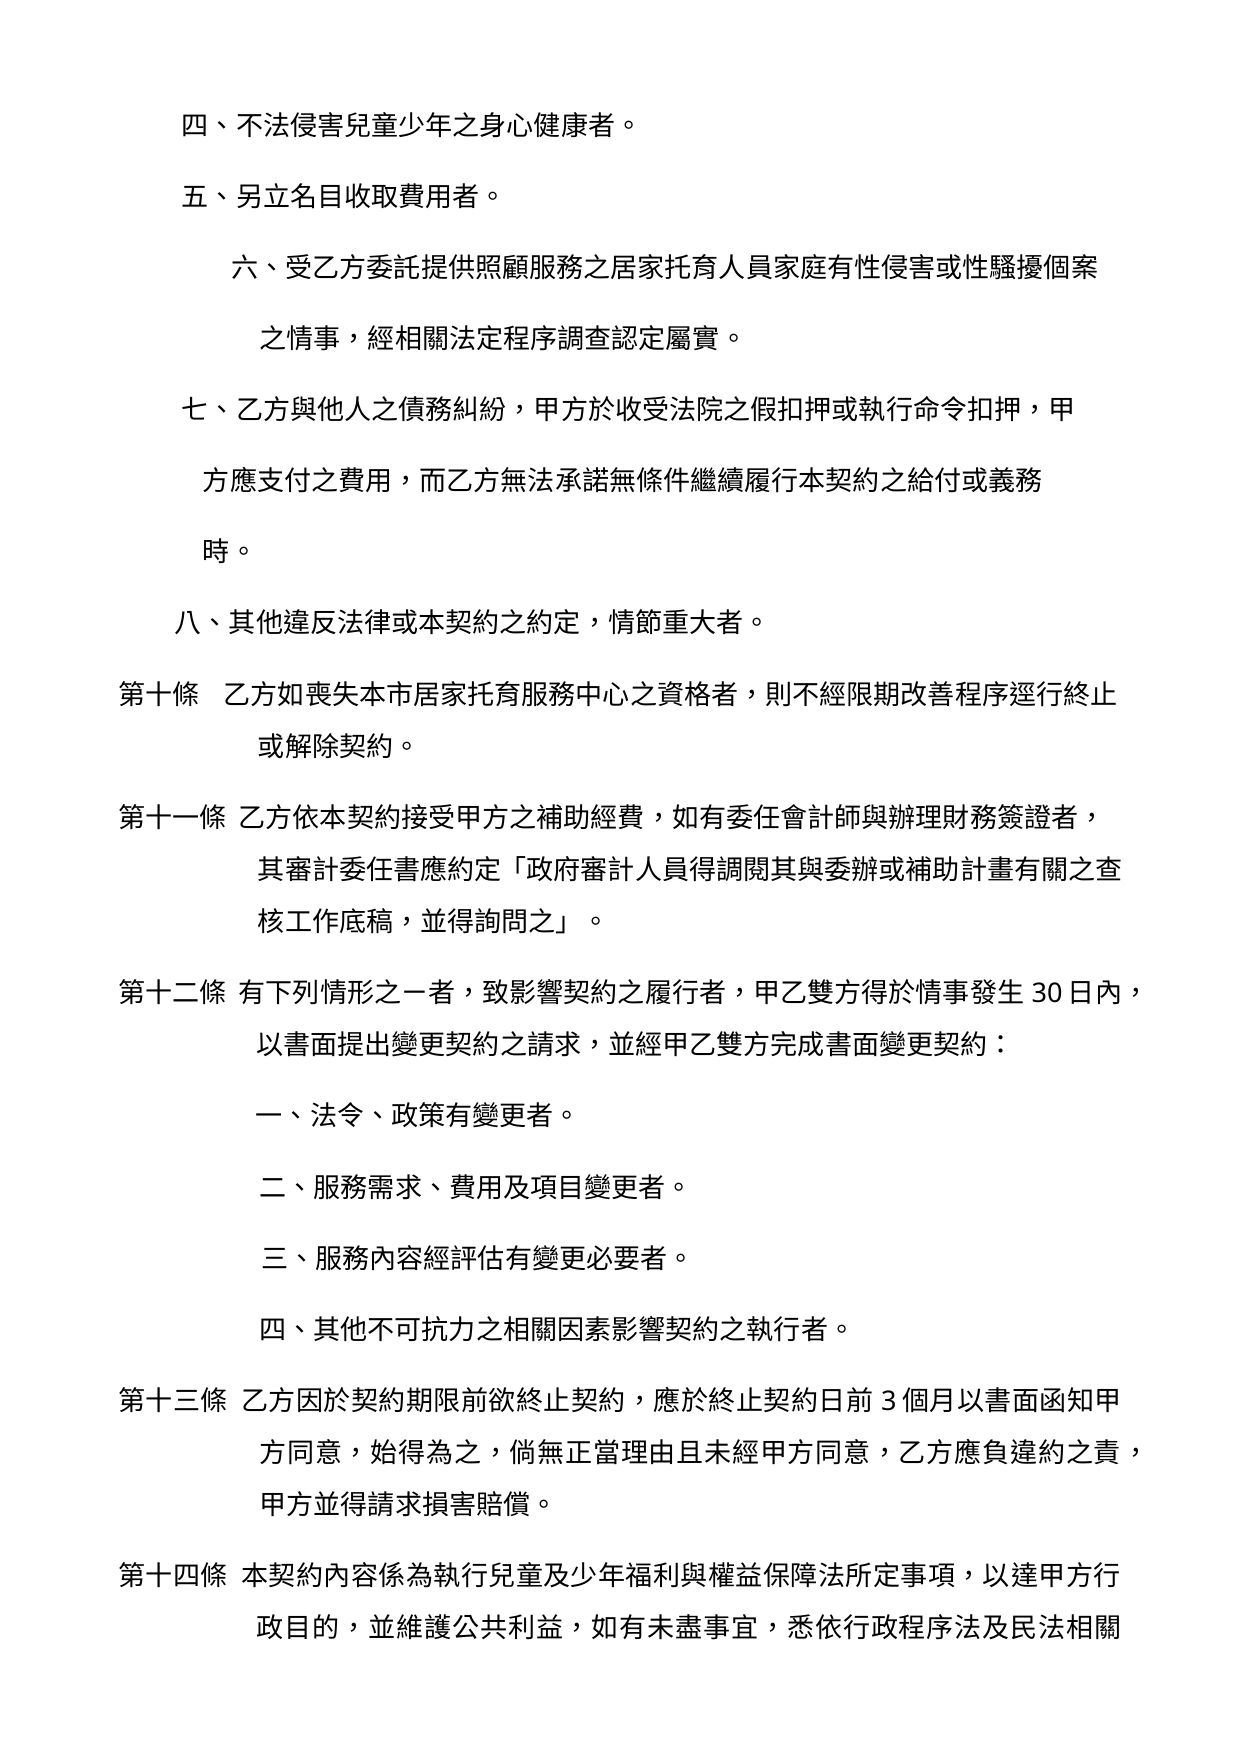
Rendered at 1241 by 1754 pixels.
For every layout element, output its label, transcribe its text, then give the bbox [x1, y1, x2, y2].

text 七、乙方與他人之債務糾紛，甲方於收受法院之假扣押或執行命令扣押，甲 [118, 378, 1122, 430]
text 四、其他不可抗力之相關因素影響契約之執行者。 [118, 1298, 1122, 1350]
text 四、不法侵害兒童少年之身心健康者。 [118, 93, 1122, 145]
text 第十四條 本契約內容係為執行兒童及少年福利與權益保障法所定事項，以達甲方行政目的，並維護公共利益，如有未盡事宜，悉依行政程序法及民法相關 [118, 1544, 1122, 1648]
text 第十條 乙方如喪失本市居家托育服務中心之資格者，則不經限期改善程序逕行終止或解除契約。 [118, 662, 1122, 767]
text 二、服務需求、費用及項目變更者。 [118, 1155, 1122, 1207]
text 八、其他違反法律或本契約之約定，情節重大者。 [118, 591, 1122, 643]
text 時。 [118, 520, 1122, 572]
text 第十一條 乙方依本契約接受甲方之補助經費，如有委任會計師與辦理財務簽證者，其審計委任書應約定「政府審計人員得調閱其與委辦或補助計畫有關之查核工作底稿，並得詢問之」。 [118, 786, 1122, 942]
text 第十三條 乙方因於契約期限前欲終止契約，應於終止契約日前3個月以書面函知甲方同意，始得為之，倘無正當理由且未經甲方同意，乙方應負違約之責，甲方並得請求損害賠償。 [118, 1369, 1122, 1525]
text 一、法令、政策有變更者。 [168, 1084, 1122, 1136]
text 六、受乙方委託提供照顧服務之居家托育人員家庭有性侵害或性騷擾個案 [217, 236, 1122, 288]
text 方應支付之費用，而乙方無法承諾無條件繼續履行本契約之給付或義務 [118, 449, 1122, 501]
text 五、另立名目收取費用者。 [118, 164, 1122, 216]
text 之情事，經相關法定程序調查認定屬實。 [217, 307, 1122, 359]
text 第十二條 有下列情形之ㄧ者，致影響契約之履行者，甲乙雙方得於情事發生30日內，以書面提出變更契約之請求，並經甲乙雙方完成書面變更契約： [118, 961, 1122, 1065]
text 三、服務內容經評估有變更必要者。 [118, 1226, 1122, 1278]
